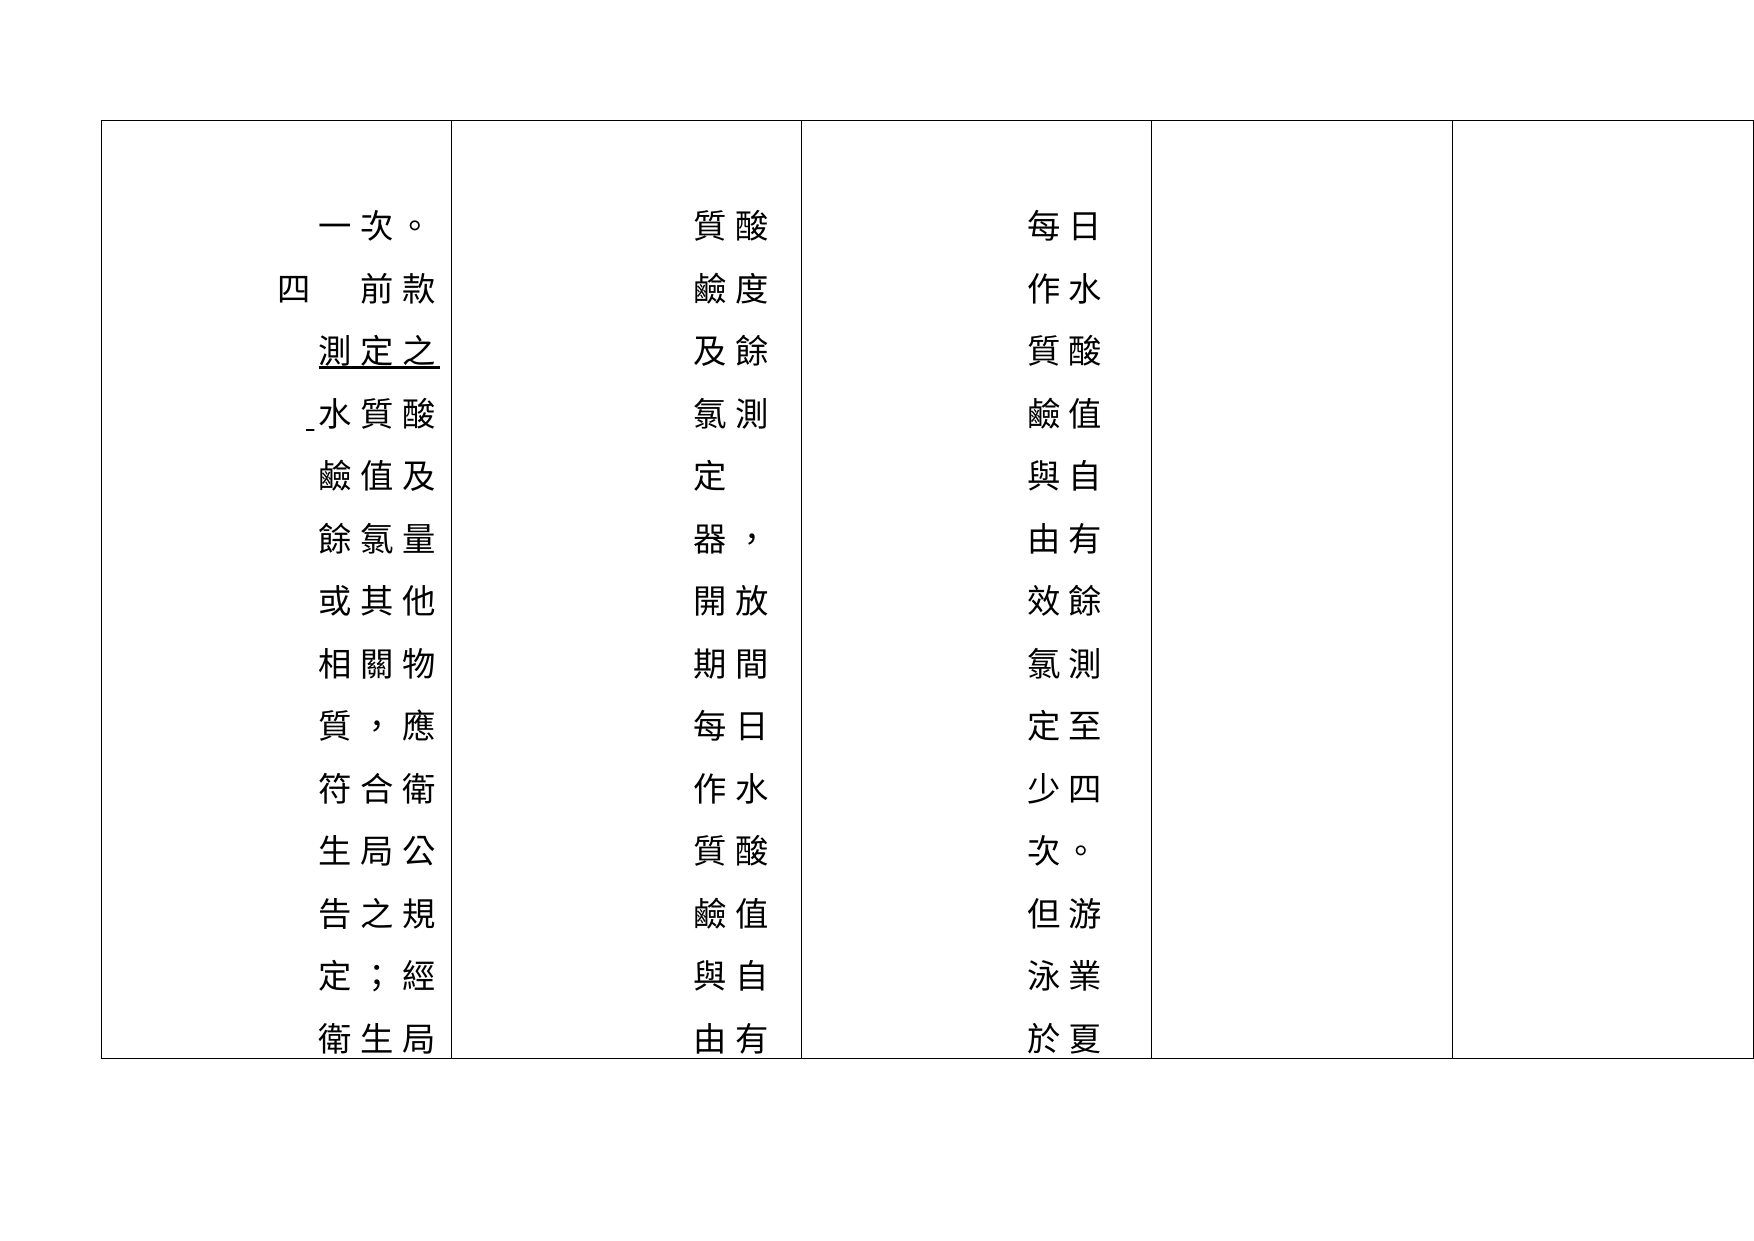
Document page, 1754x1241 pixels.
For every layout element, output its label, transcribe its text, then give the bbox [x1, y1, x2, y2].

table_cell 質酸鹼度及餘氯測定器，開放期間每日作水質酸鹼值與自由有 [452, 121, 801, 1058]
table_cell [1453, 121, 1753, 1058]
table_cell 一次。 四、前款測定之水質酸鹼值及餘氯量或其他相關物質，應符合衛生局公告之規定；經衛生局 [102, 121, 451, 1058]
table_cell 每日作水質酸鹼值與自由有效餘氯測定至少四次。但游泳業於夏 [802, 121, 1151, 1058]
table_cell [1152, 121, 1452, 1058]
